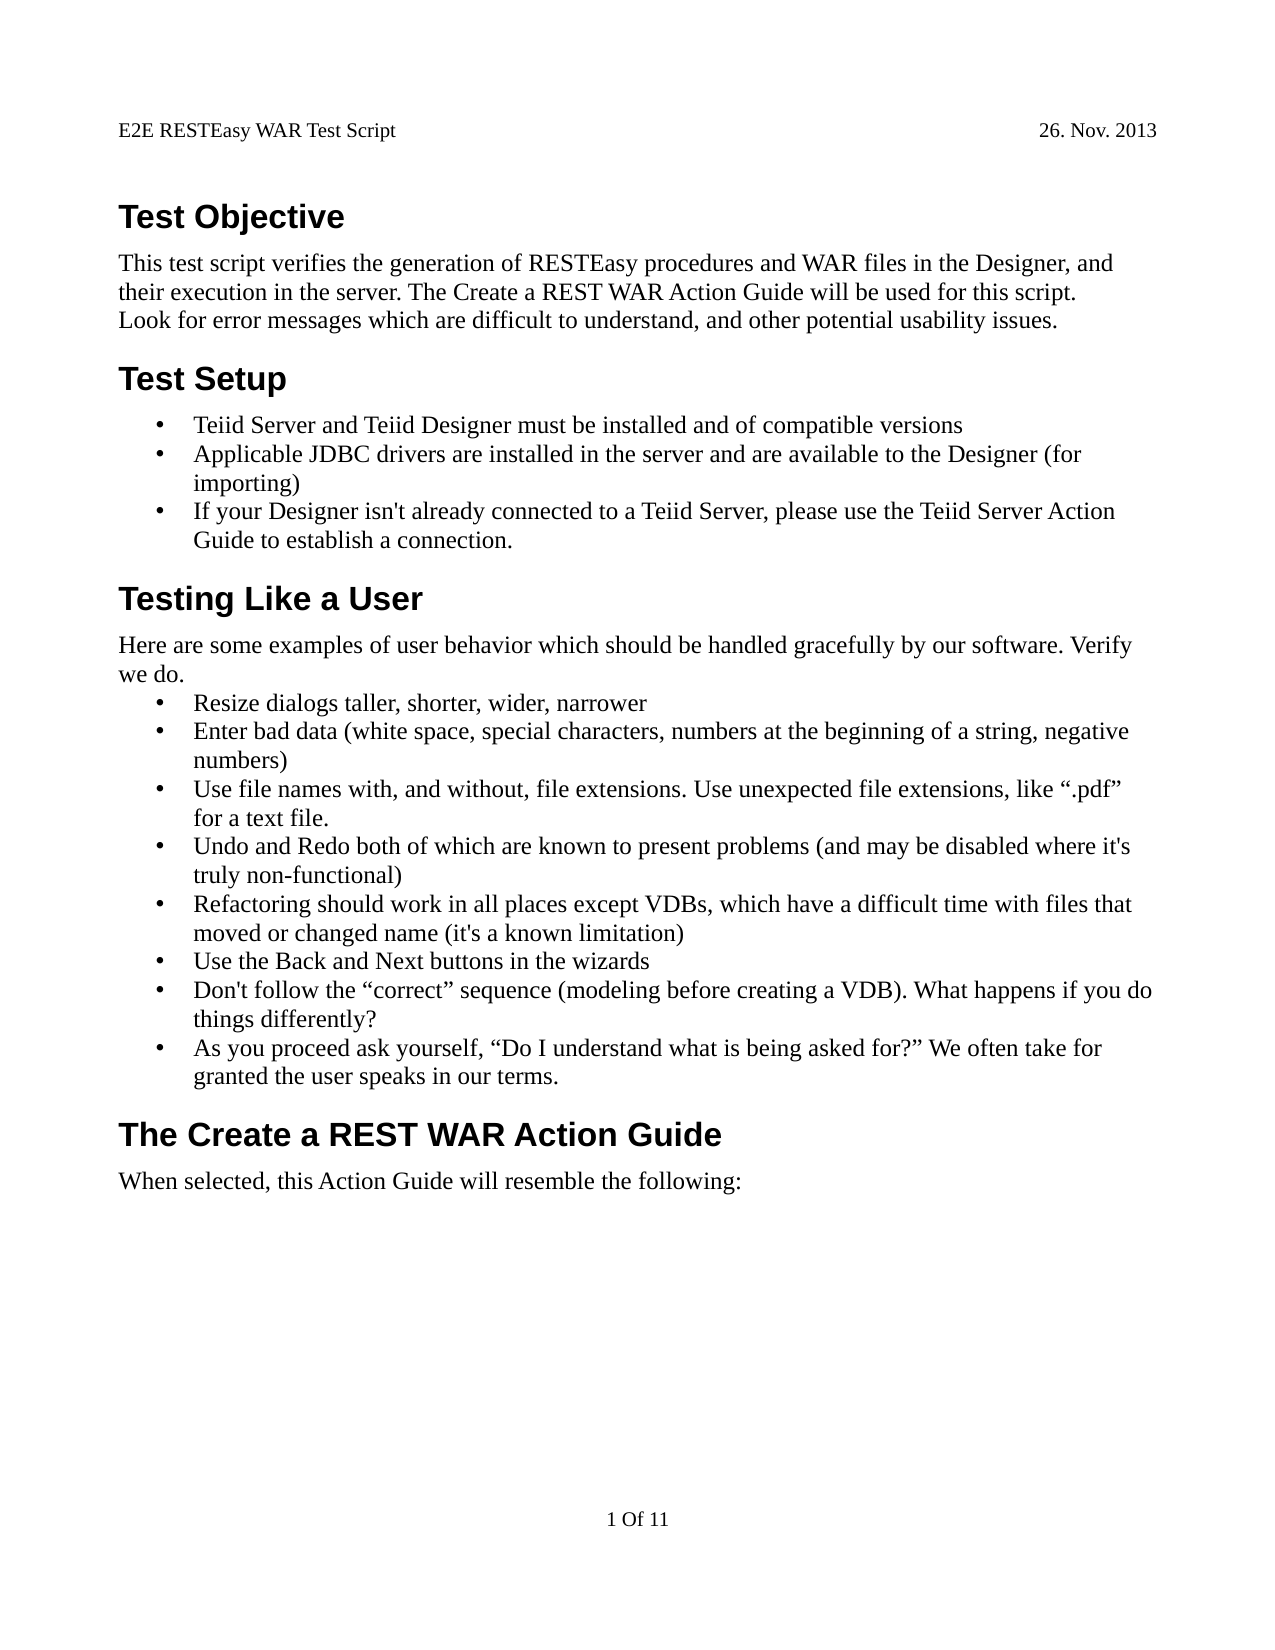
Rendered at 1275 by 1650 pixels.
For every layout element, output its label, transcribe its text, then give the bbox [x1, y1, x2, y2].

list Use the Back and Next buttons in the wizards [156, 946, 1157, 975]
text Here are some examples of user behavior which should be handled gracefully by our software. Verify we do. [118, 630, 1157, 688]
subtitle Test Setup [118, 359, 1157, 398]
list Use file names with, and without, file extensions. Use unexpected file extensions, like “.pdf” for a text file. [156, 774, 1157, 831]
subtitle Test Objective [118, 197, 1157, 235]
list Teiid Server and Teiid Designer must be installed and of compatible versions [156, 410, 1157, 439]
list Undo and Redo both of which are known to present problems (and may be disabled where it's truly non-functional) [156, 831, 1157, 889]
list If your Designer isn't already connected to a Teiid Server, please use the Teiid Server Action Guide to establish a connection. [156, 496, 1157, 554]
subtitle Testing Like a User [118, 579, 1157, 618]
text Look for error messages which are difficult to understand, and other potential usability issues. [118, 305, 1157, 334]
list Don't follow the “correct” sequence (modeling before creating a VDB). What happens if you do things differently? [156, 975, 1157, 1033]
list Applicable JDBC drivers are installed in the server and are available to the Designer (for importing) [156, 439, 1157, 496]
text When selected, this Action Guide will resemble the following: [118, 1166, 1157, 1195]
list Enter bad data (white space, special characters, numbers at the beginning of a string, negative numbers) [156, 716, 1157, 774]
text This test script verifies the generation of RESTEasy procedures and WAR files in the Designer, and their execution in the server. The Create a REST WAR Action Guide will be used for this script. [118, 248, 1157, 305]
list As you proceed ask yourself, “Do I understand what is being asked for?” We often take for granted the user speaks in our terms. [156, 1033, 1157, 1090]
list Resize dialogs taller, shorter, wider, narrower [156, 688, 1157, 716]
list Refactoring should work in all places except VDBs, which have a difficult time with files that moved or changed name (it's a known limitation) [156, 889, 1157, 946]
subtitle The Create a REST WAR Action Guide [118, 1115, 1157, 1154]
